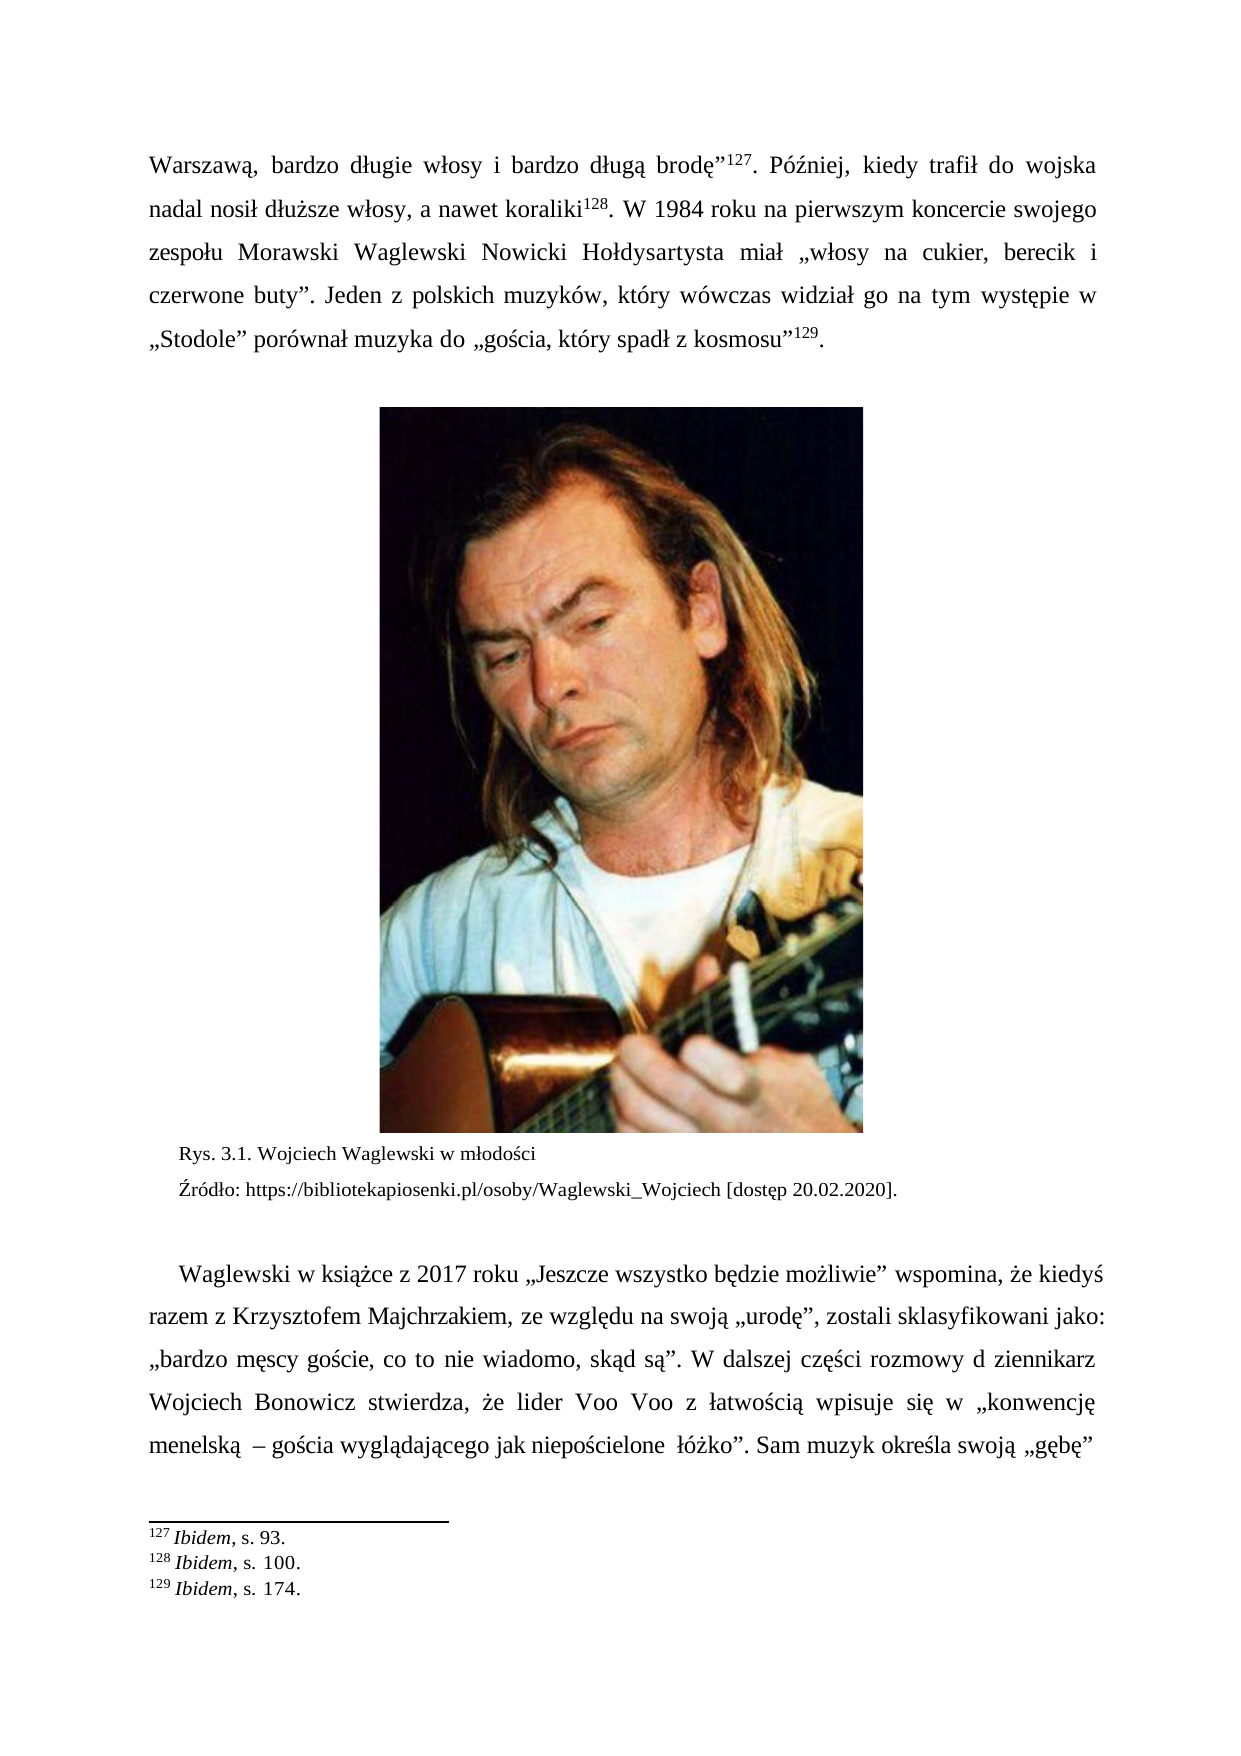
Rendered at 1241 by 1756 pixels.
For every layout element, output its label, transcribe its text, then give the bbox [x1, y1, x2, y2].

text „bardzo męscy goście, co to nie wiadomo, skąd są”. W dalszej części rozmowy d ziennikarz Wojciech Bonowicz stwierdza, że lider Voo Voo z łatwością wpisuje się w „konwencję menelską – gościa wyglądającego jak niepościelone łóżko”. Sam muzyk określa swoją „gębę” [148, 1344, 1095, 1459]
text Źródło: https://bibliotekapiosenki.pl/osoby/Waglewski_Wojciech [dostęp 20.02.2020]. [178, 1178, 1109, 1201]
text Waglewski w książce z 2017 roku „Jeszcze wszystko będzie możliwie” wspomina, że kiedyś razem z Krzysztofem Majchrzakiem, ze względu na swoją „urodę”, zostali sklasyfikowani jako: [148, 1259, 1109, 1330]
text Rys. 3.1. Wojciech Waglewski w młodości [178, 413, 1109, 1165]
picture [379, 407, 864, 1133]
text 129 Ibidem, s. 174. [148, 1575, 1109, 1600]
text 128 Ibidem, s. 100. [148, 1549, 1109, 1573]
text Warszawą, bardzo długie włosy i bardzo długą brodę”127. Później, kiedy trafił do wojska nadal nosił dłuższe włosy, a nawet koraliki128. W 1984 roku na pierwszym koncercie swojego zespołu Morawski Waglewski Nowicki Hołdysartysta miał „włosy na cukier, berecik i czerwone buty”. Jeden z polskich muzyków, który wówczas widział go na tym występie w „Stodole” porównał muzyka do „gościa, który spadł z kosmosu”129. [148, 150, 1097, 352]
text 127 Ibidem, s. 93. [148, 1525, 1109, 1549]
